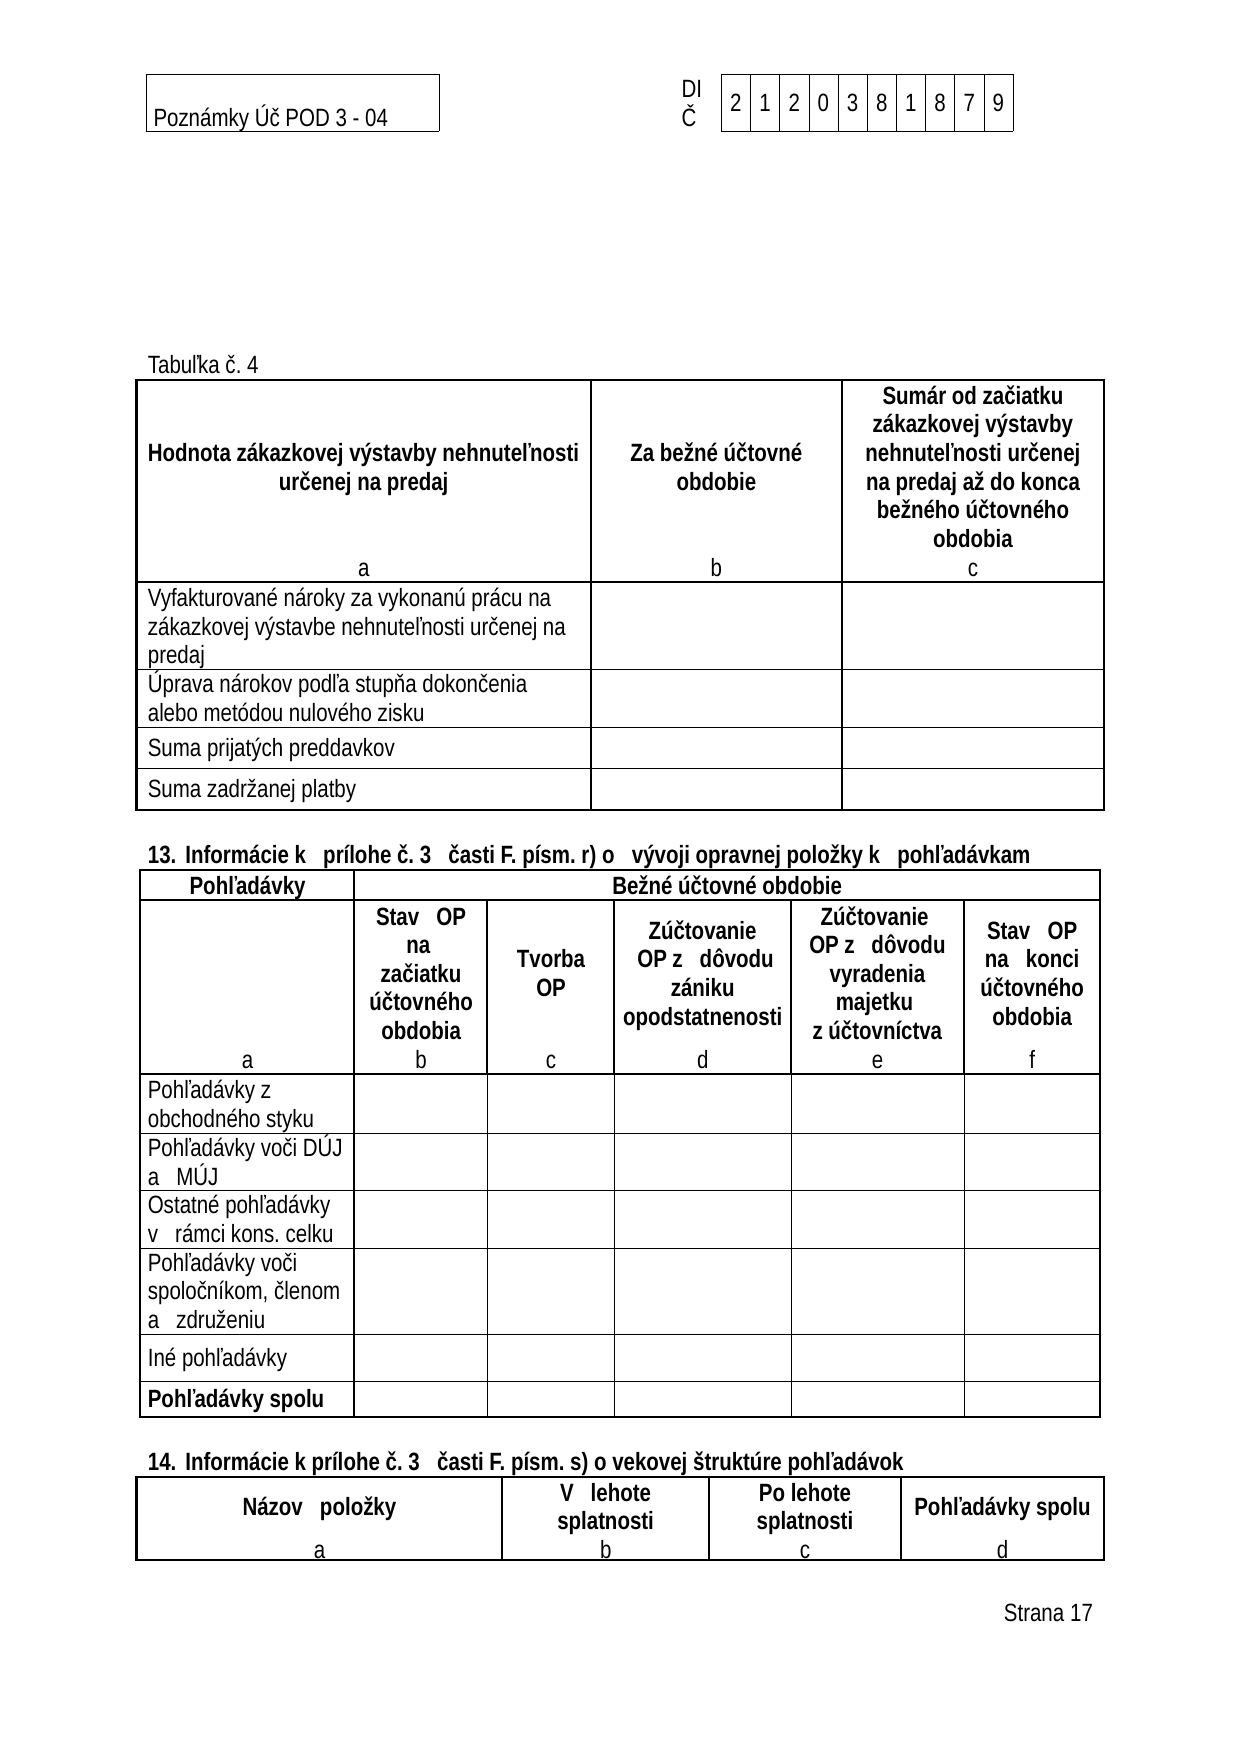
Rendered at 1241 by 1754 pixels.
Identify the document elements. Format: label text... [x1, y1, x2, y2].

table_cell b [355, 1045, 486, 1073]
table_cell Úprava nárokov podľa stupňa dokončenia alebo metódou nulového zisku [138, 670, 590, 727]
table_cell [965, 1134, 1099, 1190]
table_cell Zúčtovanie OP z dôvodu zániku opodstatnenosti [615, 901, 790, 1045]
table_cell [592, 583, 841, 669]
list Informácie k prílohe č. 3 časti F. písm. s) o vekovej štruktúre pohľadávok [148, 1447, 1093, 1476]
table_cell c [710, 1535, 900, 1559]
table_cell [615, 1134, 791, 1190]
table_cell [792, 1134, 964, 1190]
table_cell [965, 1249, 1099, 1333]
table_cell b [592, 553, 841, 581]
table_cell [355, 1249, 487, 1333]
table_cell Pohľadávky voči spoločníkom, členom a združeniu [141, 1249, 353, 1333]
table_cell [615, 1249, 791, 1333]
table_header Sumár od začiatku zákazkovej výstavby nehnuteľnosti určenej na predaj až do konca bežného účtovného obdobia [843, 381, 1103, 552]
text Tabuľka č. 4 [148, 350, 1093, 378]
table_cell [488, 1249, 614, 1333]
table_cell Vyfakturované nároky za vykonanú prácu na zákazkovej výstavbe nehnuteľnosti určenej na predaj [138, 583, 590, 669]
table_cell [355, 1335, 487, 1381]
table_cell a [141, 1045, 353, 1073]
table_cell [488, 1134, 614, 1190]
table_cell d [615, 1045, 790, 1073]
table_cell [615, 1075, 791, 1133]
table_cell Suma prijatých preddavkov [138, 728, 590, 768]
table_cell [615, 1335, 791, 1381]
table_cell Ostatné pohľadávky v rámci kons. celku [141, 1191, 353, 1247]
table_cell [843, 769, 1103, 809]
table_cell c [488, 1045, 613, 1073]
table_header Pohľadávky spolu [902, 1478, 1103, 1535]
table_header Po lehote splatnosti [710, 1478, 900, 1535]
table_cell Tvorba OP [488, 901, 613, 1045]
table_cell [615, 1191, 791, 1247]
table_cell Stav OP na konci účtovného obdobia [965, 901, 1099, 1045]
table_cell e [792, 1045, 963, 1073]
table_cell [965, 1382, 1099, 1416]
table_header Bežné účtovné obdobie [355, 871, 1099, 899]
table_cell [792, 1335, 964, 1381]
table_cell Suma zadržanej platby [138, 769, 590, 809]
table_cell [843, 583, 1103, 669]
table_header Názov položky [138, 1478, 501, 1535]
table_cell [488, 1335, 614, 1381]
table_cell [792, 1249, 964, 1333]
table_header V lehote splatnosti [503, 1478, 708, 1535]
table_cell [592, 670, 841, 727]
table_cell c [843, 553, 1103, 581]
table_cell [488, 1382, 614, 1416]
table_cell [965, 1335, 1099, 1381]
table_cell f [965, 1045, 1099, 1073]
table_cell [141, 901, 353, 1045]
table_cell [488, 1191, 614, 1247]
table_cell [592, 728, 841, 768]
table_cell [965, 1075, 1099, 1133]
table_cell Zúčtovanie OP z dôvodu vyradenia majetku z účtovníctva [792, 901, 963, 1045]
table_cell [355, 1191, 487, 1247]
table_cell [488, 1075, 614, 1133]
table_cell [355, 1075, 487, 1133]
table_cell [792, 1382, 964, 1416]
table_cell b [503, 1535, 708, 1559]
table_cell [355, 1134, 487, 1190]
table_cell a [138, 553, 590, 581]
table_cell d [902, 1535, 1103, 1559]
table_header Za bežné účtovné obdobie [592, 381, 841, 552]
table_cell Pohľadávky spolu [141, 1382, 353, 1416]
table_cell a [138, 1535, 501, 1559]
list Informácie k prílohe č. 3 časti F. písm. r) o vývoji opravnej položky k pohľadávkam [148, 840, 1093, 869]
table_cell [965, 1191, 1099, 1247]
table_cell Stav OP na začiatku účtovného obdobia [355, 901, 486, 1045]
table_cell [792, 1191, 964, 1247]
table_cell [843, 728, 1103, 768]
table_cell [355, 1382, 487, 1416]
table_cell [615, 1382, 791, 1416]
table_cell Pohľadávky voči DÚJ a MÚJ [141, 1134, 353, 1190]
table_cell [592, 769, 841, 809]
table_cell [792, 1075, 964, 1133]
table_cell Iné pohľadávky [141, 1335, 353, 1381]
table_cell [843, 670, 1103, 727]
table_header Hodnota zákazkovej výstavby nehnuteľnosti určenej na predaj [138, 381, 590, 552]
table_cell Pohľadávky z obchodného styku [141, 1075, 353, 1133]
table_header Pohľadávky [141, 871, 353, 899]
